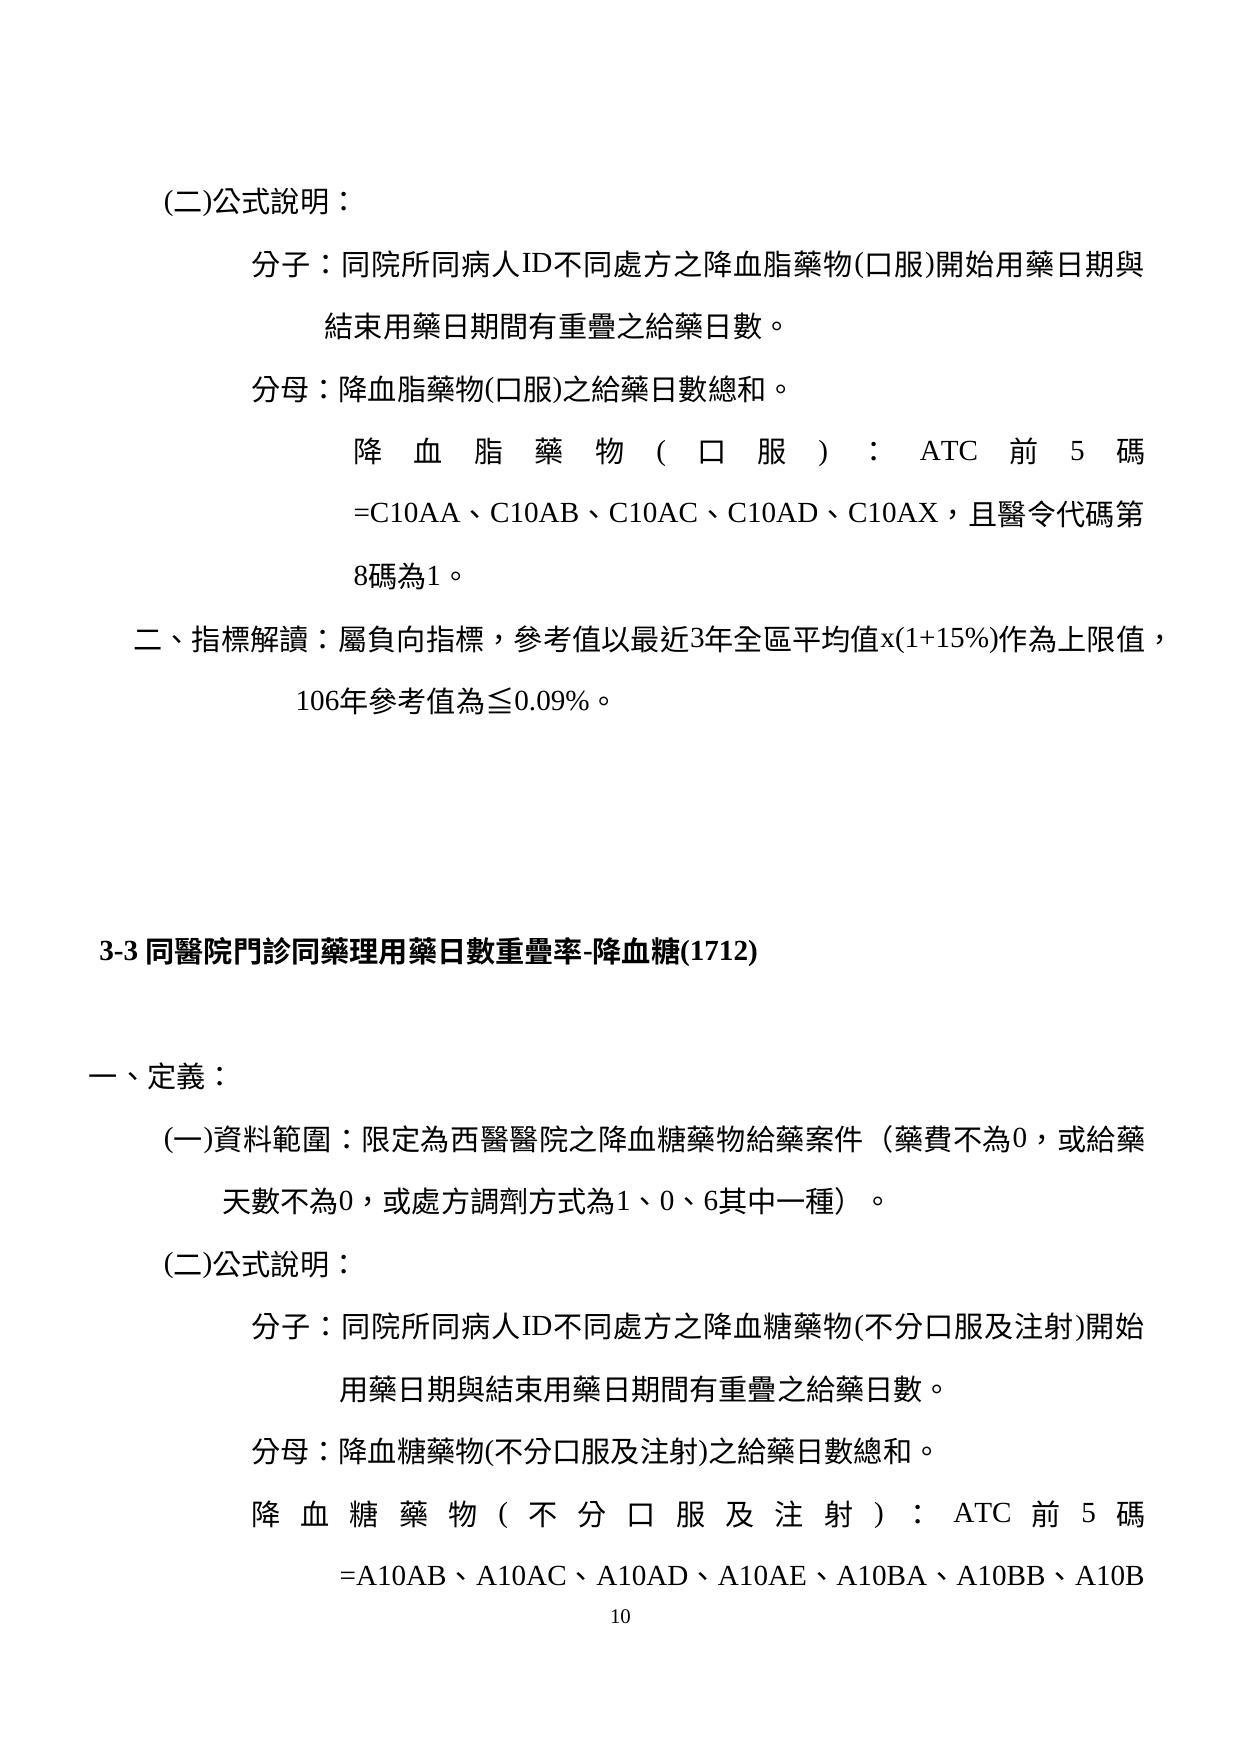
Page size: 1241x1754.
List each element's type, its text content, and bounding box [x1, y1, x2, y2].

text 分母：降血糖藥物(不分口服及注射)之給藥日數總和。 [251, 1408, 1145, 1471]
text 分母：降血脂藥物(口服)之給藥日數總和。 [251, 346, 1145, 408]
text 降血脂藥物(口服)：ATC前5碼=C10AA、C10AB、C10AC、C10AD、C10AX，且醫令代碼第8碼為1。 [353, 408, 1145, 596]
text (一)資料範圍：限定為西醫醫院之降血糖藥物給藥案件（藥費不為0，或給藥天數不為0，或處方調劑方式為1、0、6其中一種）。 [164, 1096, 1145, 1221]
text 分子：同院所同病人ID不同處方之降血糖藥物(不分口服及注射)開始用藥日期與結束用藥日期間有重疊之給藥日數。 [251, 1283, 1145, 1408]
text 二、指標解讀：屬負向指標，參考值以最近3年全區平均值x(1+15%)作為上限值，106年參考值為≦0.09%。 [133, 596, 1145, 721]
text 一、定義： [89, 1033, 1145, 1096]
text 3-3 同醫院門診同藥理用藥日數重疊率-降血糖(1712) [99, 908, 1152, 971]
text 降血糖藥物(不分口服及注射)：ATC前5碼=A10AB、A10AC、A10AD、A10AE、A10BA、A10BB、A10B [251, 1471, 1145, 1596]
text 分子：同院所同病人ID不同處方之降血脂藥物(口服)開始用藥日期與結束用藥日期間有重疊之給藥日數。 [251, 221, 1145, 346]
text (二)公式說明： [164, 1221, 1145, 1283]
text (二)公式說明： [164, 158, 1145, 221]
